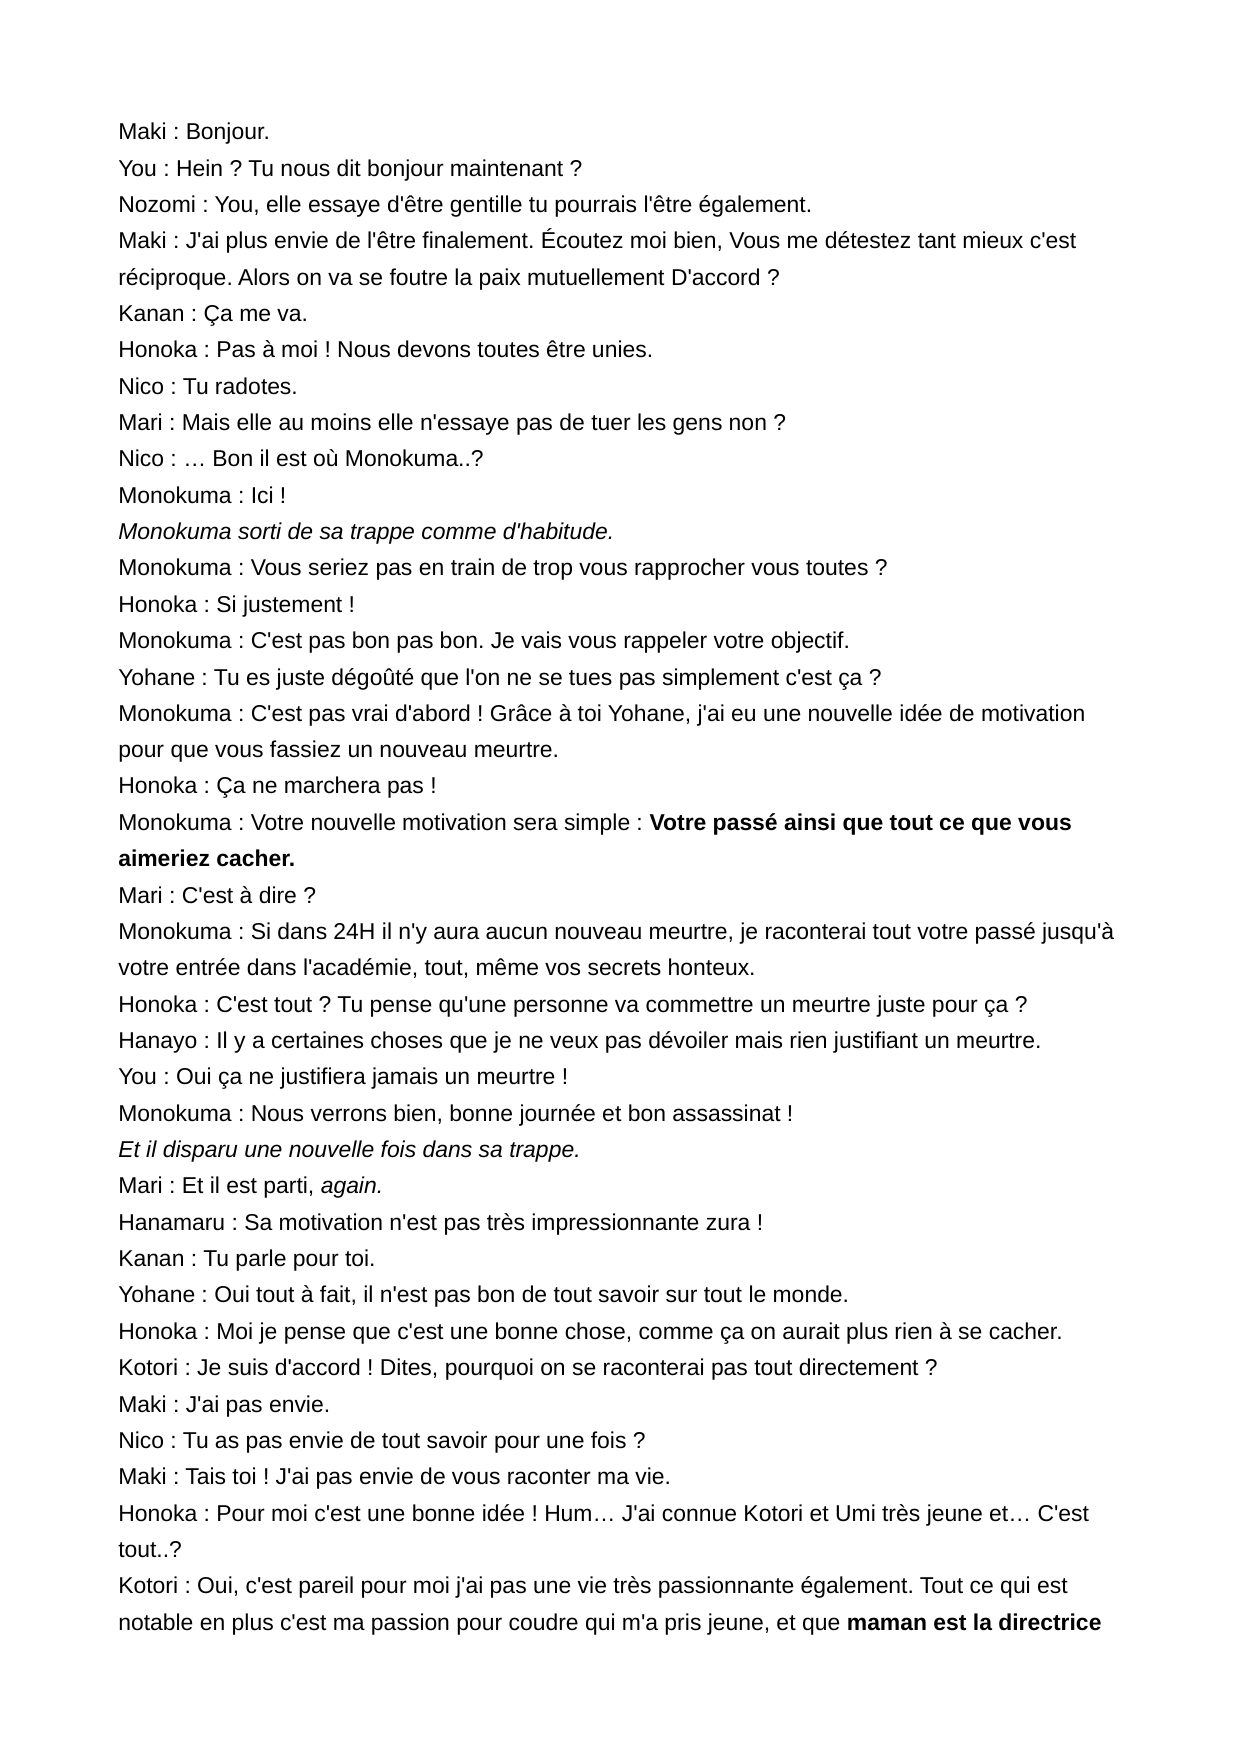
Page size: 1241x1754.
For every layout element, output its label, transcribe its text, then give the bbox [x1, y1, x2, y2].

text Maki : Bonjour. [118, 118, 1122, 144]
text Honoka : Ça ne marchera pas ! [118, 772, 1122, 799]
text Monokuma : Si dans 24H il n'y aura aucun nouveau meurtre, je raconterai tout votre passé jusqu'à votre entrée dans l'académie, tout, même vos secrets honteux. [118, 918, 1122, 981]
text Nozomi : You, elle essaye d'être gentille tu pourrais l'être également. [118, 191, 1122, 217]
text Kotori : Oui, c'est pareil pour moi j'ai pas une vie très passionnante également. Tout ce qui est notable en plus c'est ma passion pour coudre qui m'a pris jeune, et que maman est la directrice [118, 1572, 1122, 1635]
text Monokuma : C'est pas bon pas bon. Je vais vous rappeler votre objectif. [118, 627, 1122, 653]
text Monokuma : Nous verrons bien, bonne journée et bon assassinat ! [118, 1100, 1122, 1126]
text You : Hein ? Tu nous dit bonjour maintenant ? [118, 154, 1122, 181]
text Hanayo : Il y a certaines choses que je ne veux pas dévoiler mais rien justifiant un meurtre. [118, 1027, 1122, 1053]
text Maki : Tais toi ! J'ai pas envie de vous raconter ma vie. [118, 1463, 1122, 1489]
text Mari : Et il est parti, again. [118, 1172, 1122, 1199]
text Mari : Mais elle au moins elle n'essaye pas de tuer les gens non ? [118, 409, 1122, 435]
text Honoka : Pour moi c'est une bonne idée ! Hum… J'ai connue Kotori et Umi très jeune et… C'est tout..? [118, 1499, 1122, 1562]
text Monokuma : Vous seriez pas en train de trop vous rapprocher vous toutes ? [118, 554, 1122, 581]
text Honoka : Pas à moi ! Nous devons toutes être unies. [118, 336, 1122, 363]
text Monokuma : Ici ! [118, 482, 1122, 508]
text Hanamaru : Sa motivation n'est pas très impressionnante zura ! [118, 1209, 1122, 1235]
text Honoka : Si justement ! [118, 591, 1122, 617]
text Kanan : Tu parle pour toi. [118, 1245, 1122, 1271]
text Monokuma : C'est pas vrai d'abord ! Grâce à toi Yohane, j'ai eu une nouvelle idée de motivation pour que vous fassiez un nouveau meurtre. [118, 700, 1122, 762]
text Et il disparu une nouvelle fois dans sa trappe. [118, 1136, 1122, 1162]
text Kanan : Ça me va. [118, 300, 1122, 326]
text Nico : … Bon il est où Monokuma..? [118, 445, 1122, 472]
text Maki : J'ai pas envie. [118, 1391, 1122, 1417]
text Monokuma sorti de sa trappe comme d'habitude. [118, 518, 1122, 544]
text Honoka : C'est tout ? Tu pense qu'une personne va commettre un meurtre juste pour ça ? [118, 991, 1122, 1017]
text Kotori : Je suis d'accord ! Dites, pourquoi on se raconterai pas tout directement ? [118, 1354, 1122, 1381]
text Yohane : Oui tout à fait, il n'est pas bon de tout savoir sur tout le monde. [118, 1281, 1122, 1308]
text Yohane : Tu es juste dégoûté que l'on ne se tues pas simplement c'est ça ? [118, 663, 1122, 690]
text You : Oui ça ne justifiera jamais un meurtre ! [118, 1063, 1122, 1090]
text Maki : J'ai plus envie de l'être finalement. Écoutez moi bien, Vous me détestez tant mieux c'est réciproque. Alors on va se foutre la paix mutuellement D'accord ? [118, 227, 1122, 290]
text Nico : Tu radotes. [118, 373, 1122, 399]
text Mari : C'est à dire ? [118, 882, 1122, 908]
text Nico : Tu as pas envie de tout savoir pour une fois ? [118, 1427, 1122, 1453]
text Monokuma : Votre nouvelle motivation sera simple : Votre passé ainsi que tout ce que vous aimeriez cacher. [118, 809, 1122, 872]
text Honoka : Moi je pense que c'est une bonne chose, comme ça on aurait plus rien à se cacher. [118, 1318, 1122, 1344]
